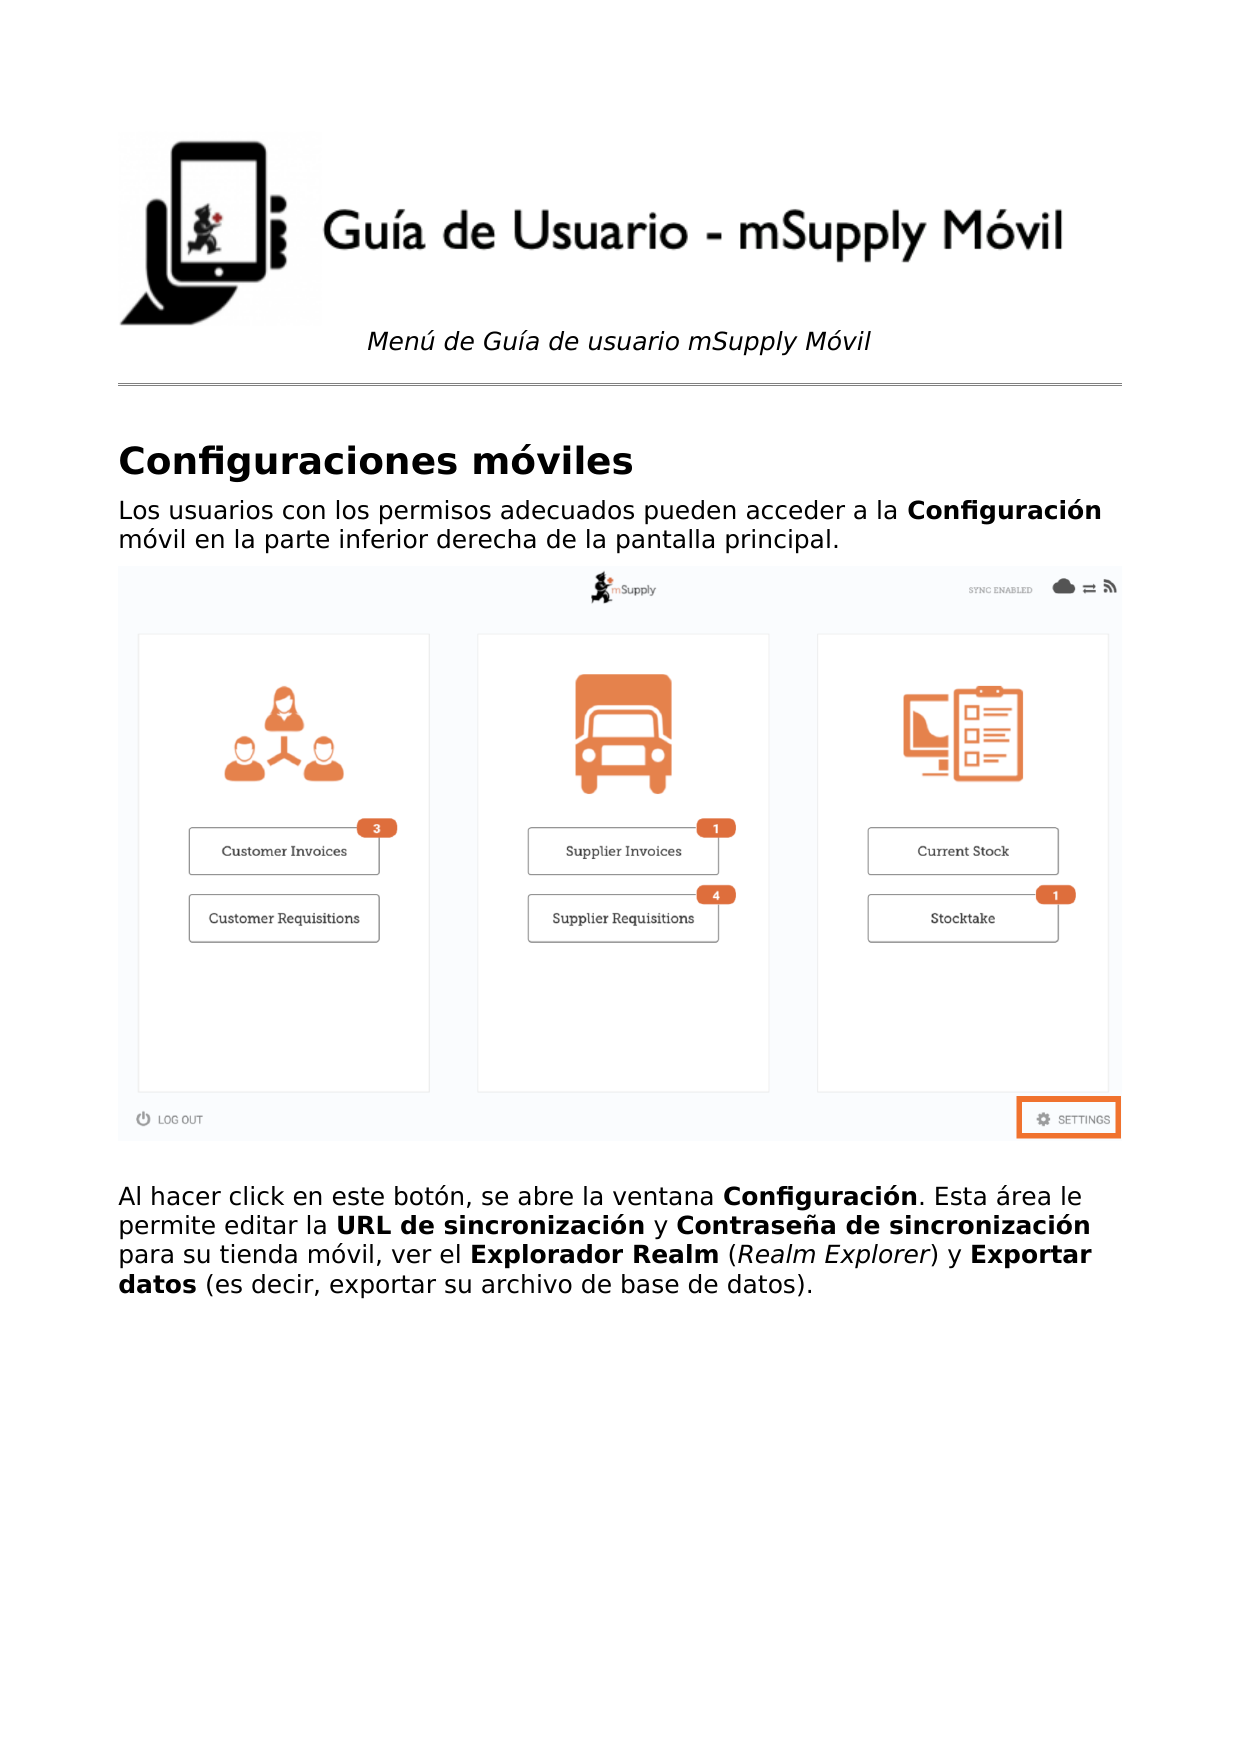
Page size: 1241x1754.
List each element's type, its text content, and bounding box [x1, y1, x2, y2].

text Menú de Guía de usuario mSupply Móvil [118, 327, 1122, 356]
picture [118, 130, 1123, 327]
subtitle Configuraciones móviles [118, 440, 1122, 483]
text Los usuarios con los permisos adecuados pueden acceder a la Configuración móvil en la parte inferior derecha de la pantalla principal. [118, 496, 1122, 554]
picture [118, 566, 1123, 1141]
text Al hacer click en este botón, se abre la ventana Configuración. Esta área le permite editar la URL de sincronización y Contraseña de sincronización para su tienda móvil, ver el Explorador Realm (Realm Explorer) y Exportar datos (es decir, exportar su archivo de base de datos). [118, 1182, 1122, 1299]
